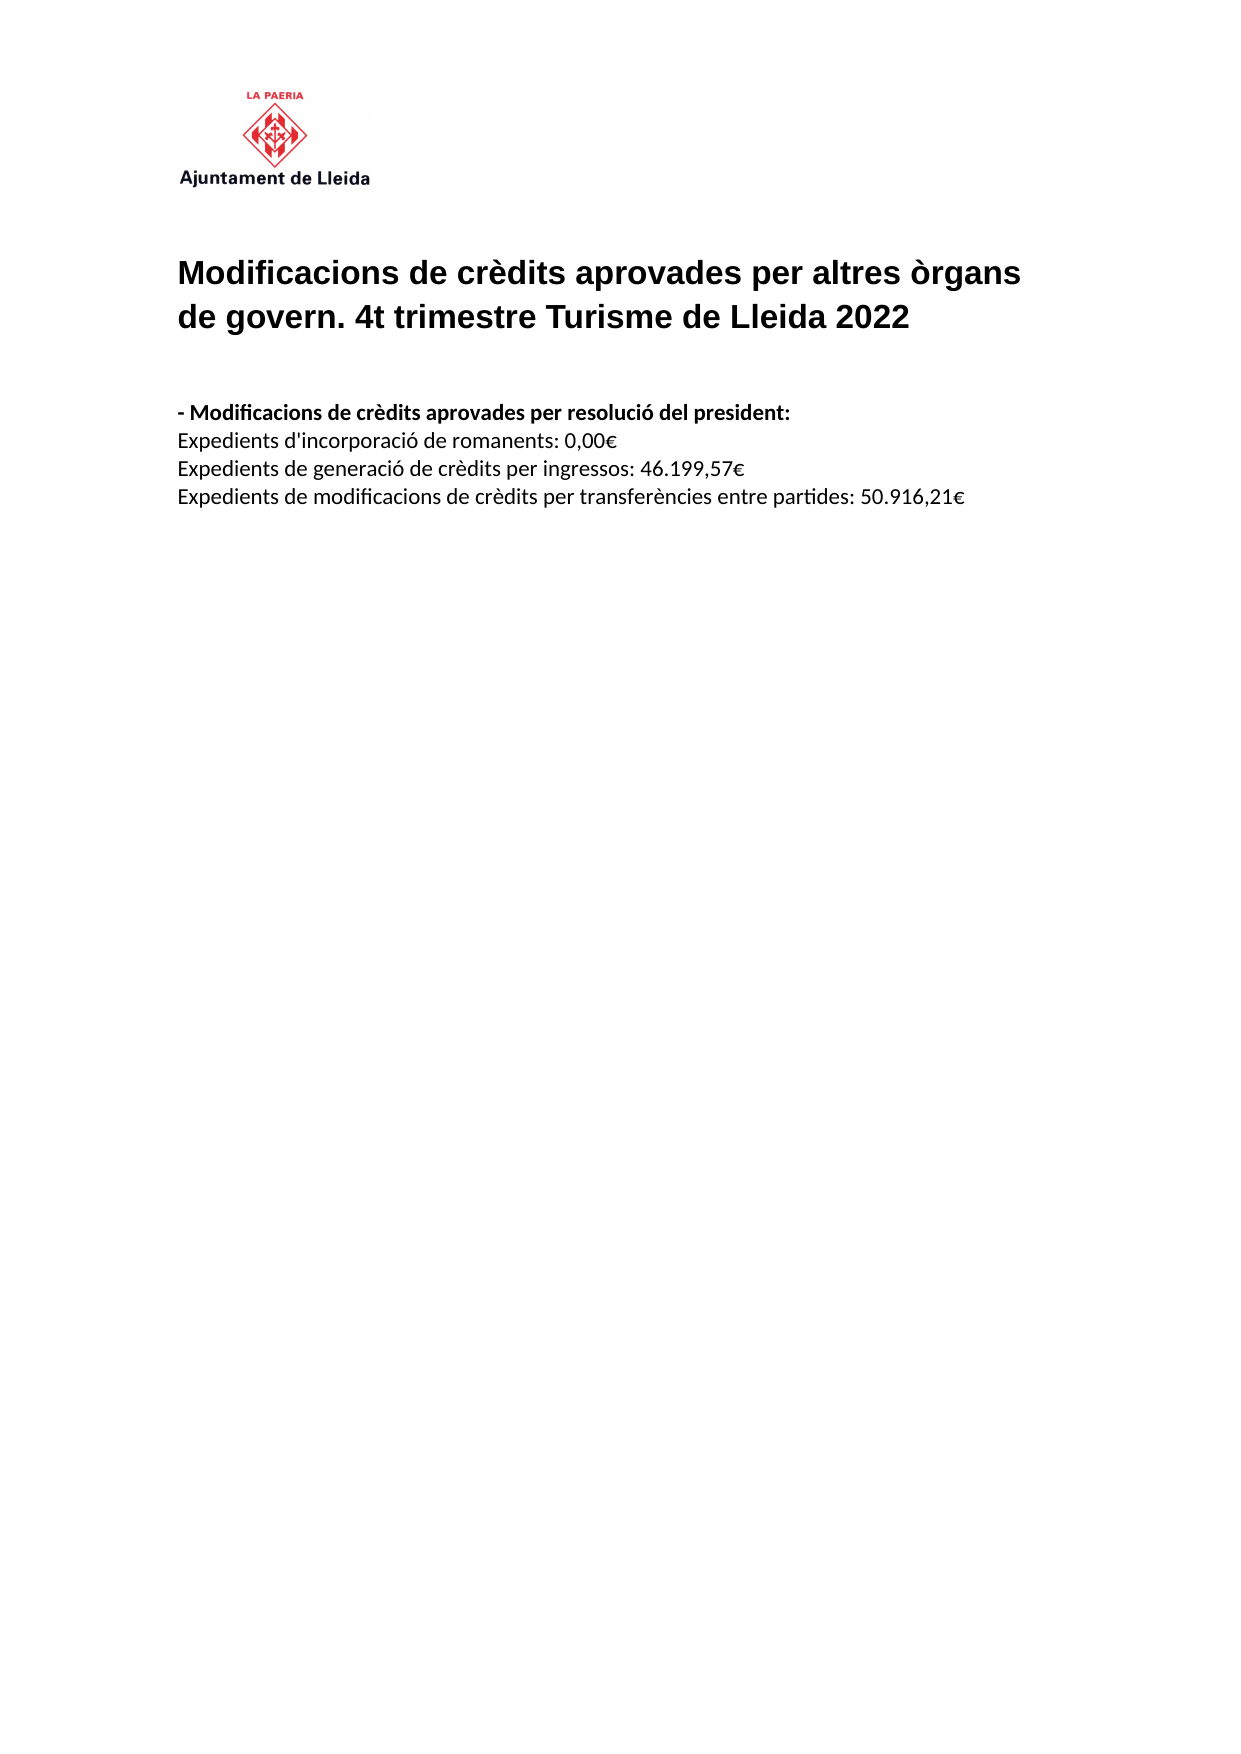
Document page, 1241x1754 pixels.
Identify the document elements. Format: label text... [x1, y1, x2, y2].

subtitle Modificacions de crèdits aprovades per altres òrgans de govern. 4t trimestre Turisme de Lleida 2022 [177, 253, 1063, 335]
text - Modificacions de crèdits aprovades per resolució del president: [177, 398, 1063, 426]
text Expedients de modificacions de crèdits per transferències entre partides: 50.916,21€ [177, 482, 1063, 510]
text Expedients de generació de crèdits per ingressos: 46.199,57€ [177, 454, 1063, 482]
text Expedients d'incorporació de romanents: 0,00€ [177, 426, 1063, 454]
